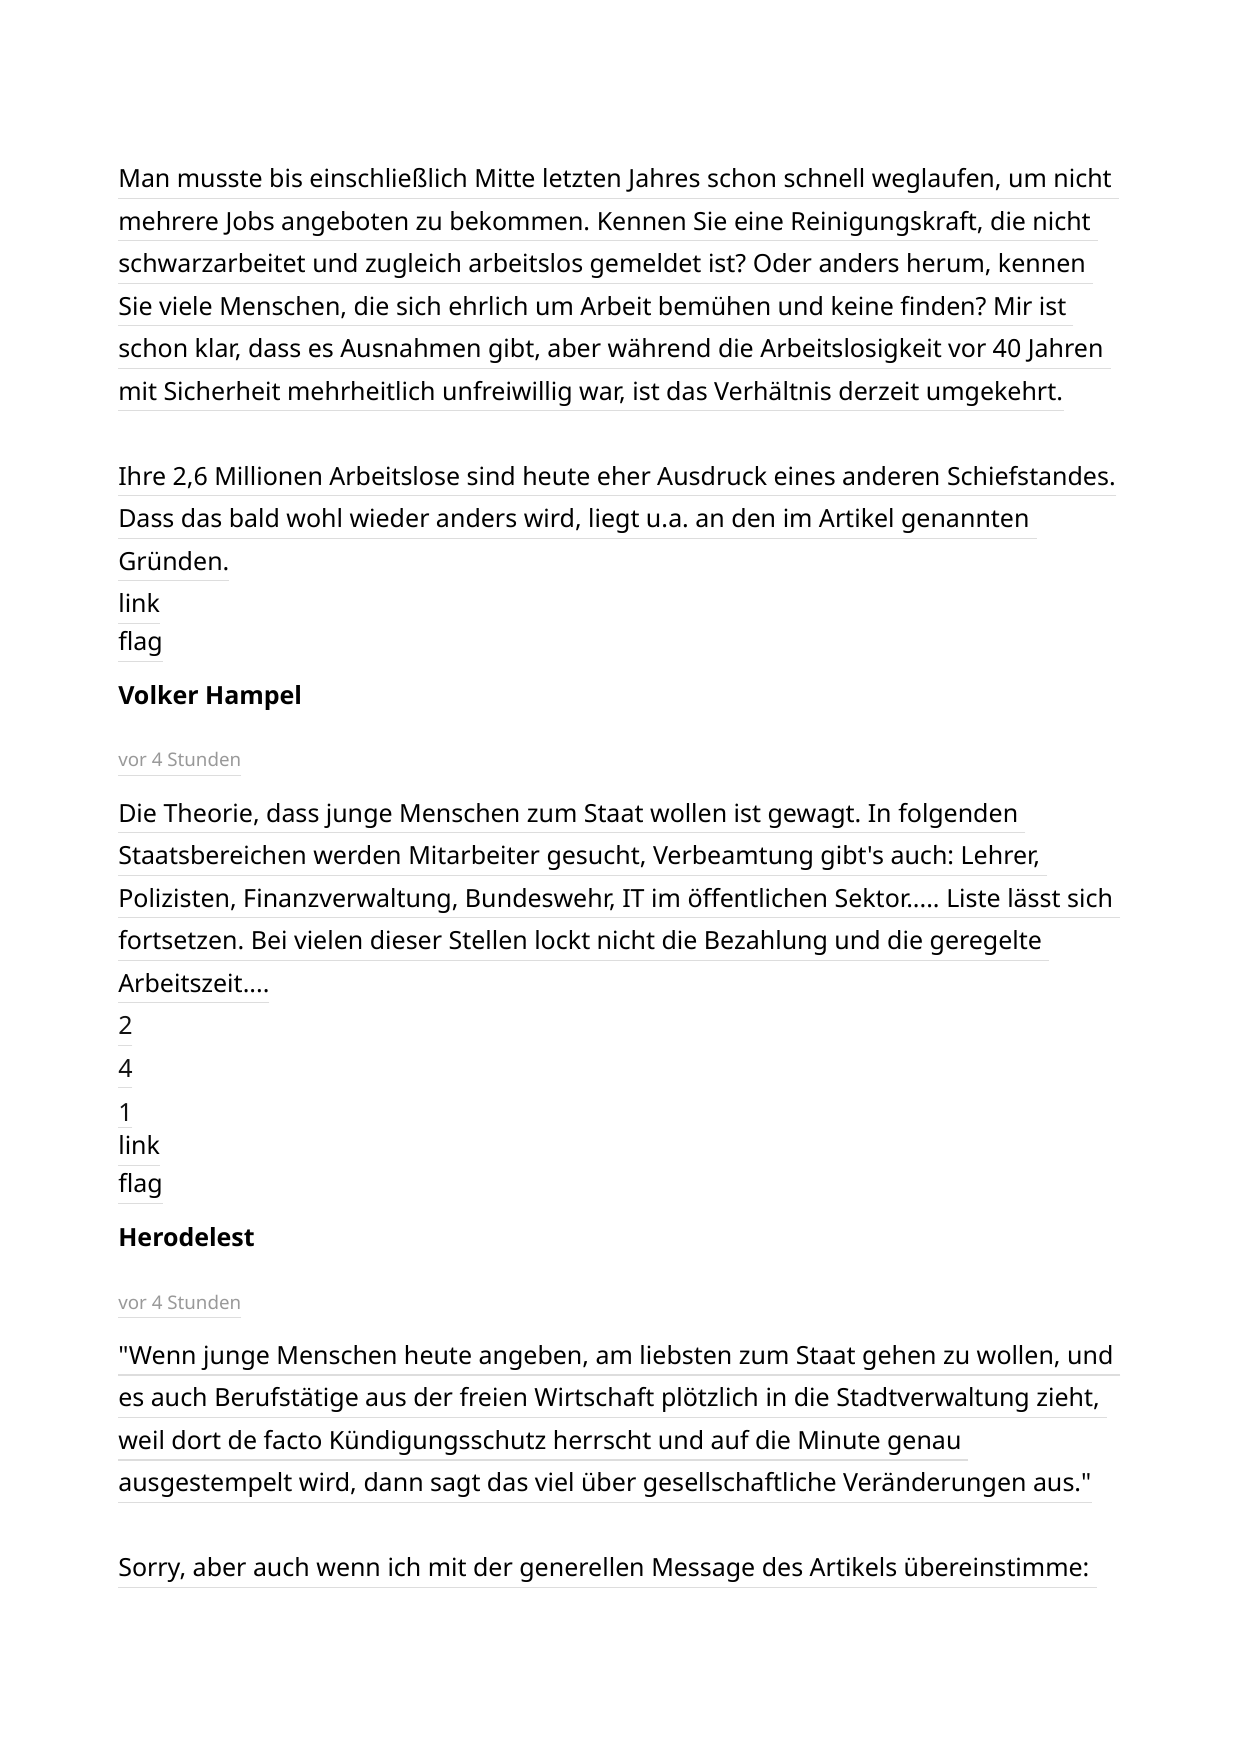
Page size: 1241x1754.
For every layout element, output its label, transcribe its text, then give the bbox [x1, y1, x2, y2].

text "Wenn junge Menschen heute angeben, am liebsten zum Staat gehen zu wollen, und es auch Berufstätige aus der freien Wirtschaft plötzlich in die Stadtverwaltung zieht, weil dort de facto Kündigungsschutz herrscht und auf die Minute genau ausgestempelt wird, dann sagt das viel über gesellschaftliche Veränderungen aus." Sorry, aber auch wenn ich mit der generellen Message des Artikels übereinstimme: [118, 1338, 1122, 1588]
text Herodelest [118, 1220, 1122, 1254]
text vor 4 Stunden [118, 747, 1117, 776]
text 2 [118, 1008, 1122, 1046]
text Volker Hampel [118, 677, 1122, 711]
text vor 4 Stunden [118, 1289, 1117, 1318]
text 4 [118, 1050, 1122, 1088]
text link [118, 1128, 1122, 1166]
text Man musste bis einschließlich Mitte letzten Jahres schon schnell weglaufen, um nicht mehrere Jobs angeboten zu bekommen. Kennen Sie eine Reinigungskraft, die nicht schwarzarbeitet und zugleich arbeitslos gemeldet ist? Oder anders herum, kennen Sie viele Menschen, die sich ehrlich um Arbeit bemühen und keine finden? Mir ist schon klar, dass es Ausnahmen gibt, aber während die Arbeitslosigkeit vor 40 Jahren mit Sicherheit mehrheitlich unfreiwillig war, ist das Verhältnis derzeit umgekehrt. Ihre 2,6 Millionen Arbeitslose sind heute eher Ausdruck eines anderen Schiefstandes. Dass das bald wohl wieder anders wird, liegt u.a. an den im Artikel genannten Gründen. [118, 118, 1122, 581]
text link [118, 586, 1122, 624]
text flag [118, 1166, 1122, 1204]
text Die Theorie, dass junge Menschen zum Staat wollen ist gewagt. In folgenden Staatsbereichen werden Mitarbeiter gesucht, Verbeamtung gibt's auch: Lehrer, Polizisten, Finanzverwaltung, Bundeswehr, IT im öffentlichen Sektor..... Liste lässt sich fortsetzen. Bei vielen dieser Stellen lockt nicht die Bezahlung und die geregelte Arbeitszeit.... [118, 795, 1122, 1003]
text flag [118, 624, 1122, 662]
text 1 [118, 1093, 1122, 1128]
